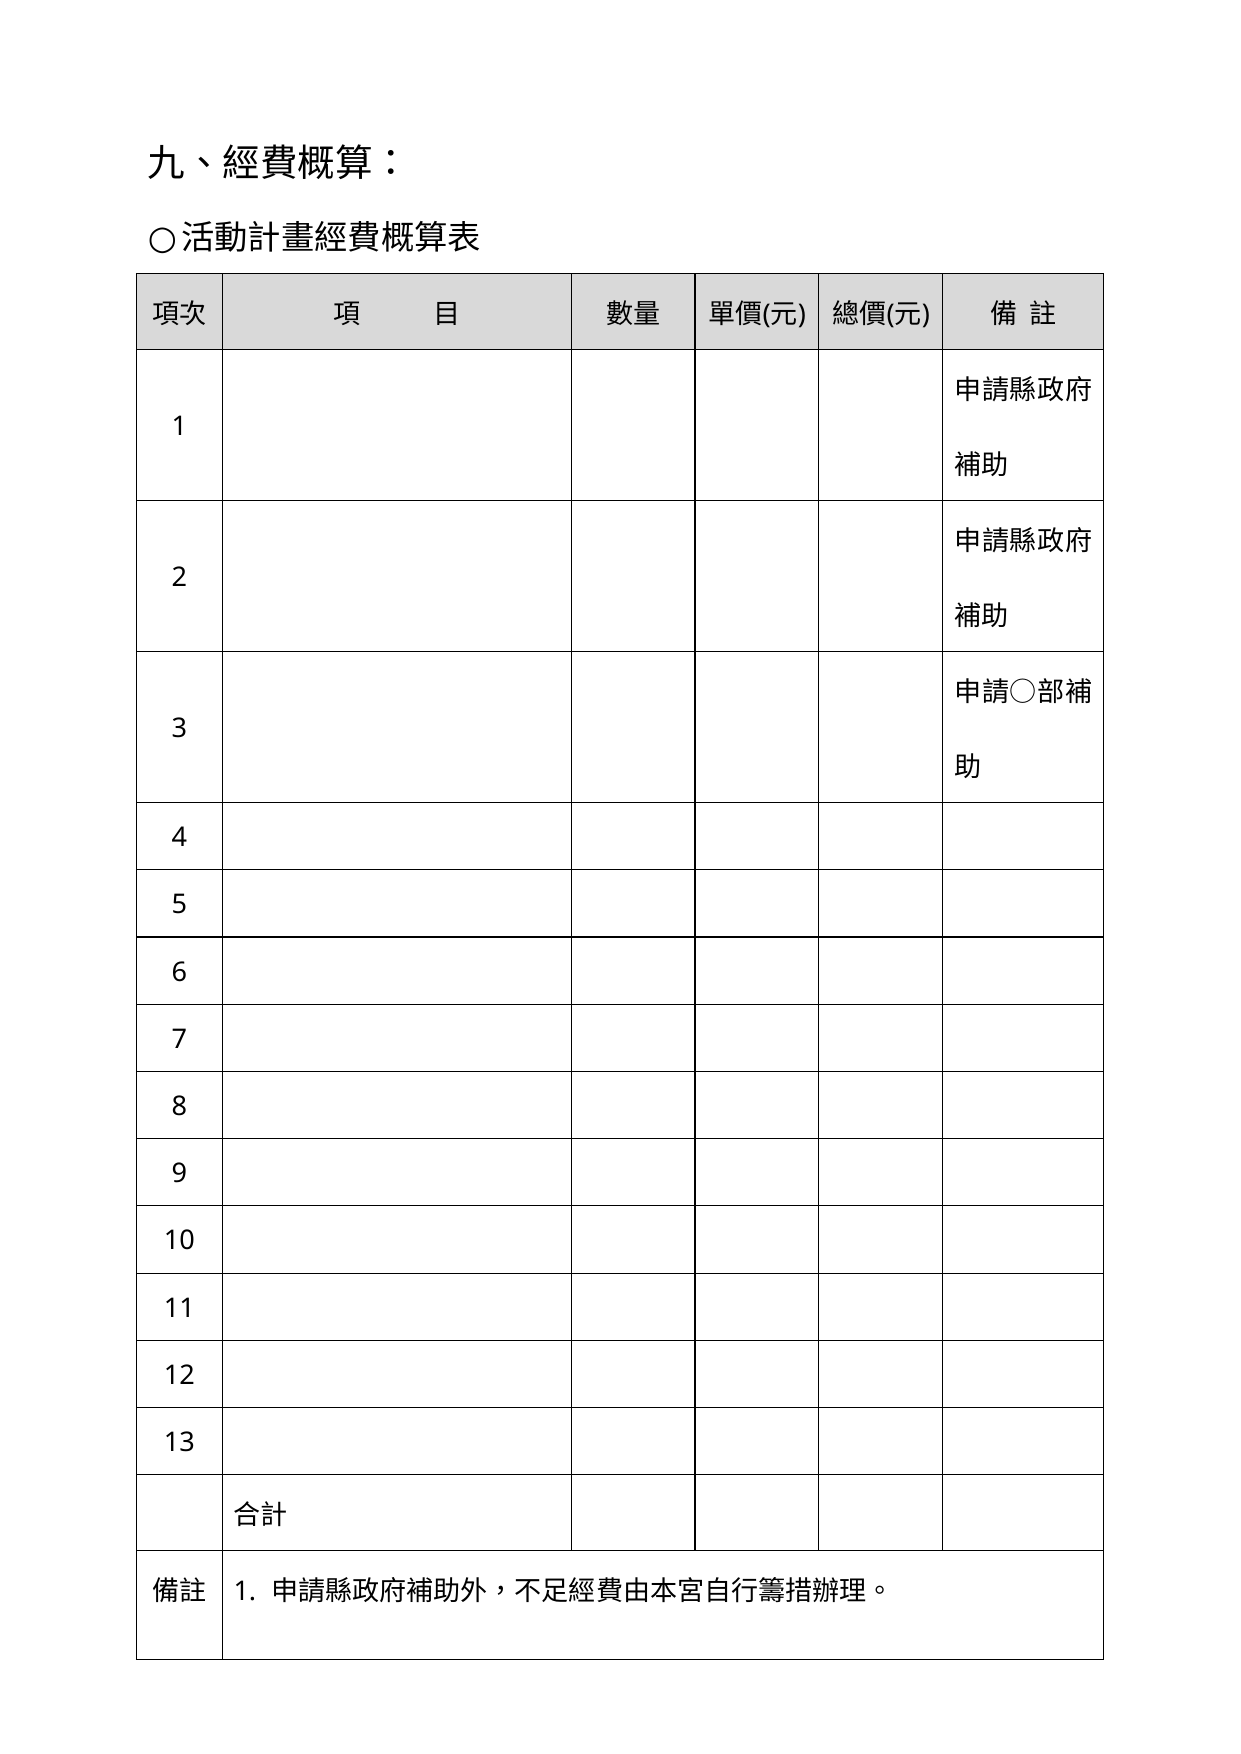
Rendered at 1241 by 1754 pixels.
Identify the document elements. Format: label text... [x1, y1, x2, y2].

table_cell [696, 652, 818, 802]
table_cell [819, 1005, 942, 1071]
table_cell [223, 870, 571, 936]
table_cell [223, 1206, 571, 1272]
table_cell [943, 870, 1103, 936]
table_cell [572, 870, 694, 936]
table_cell [572, 501, 694, 651]
table_cell [137, 1475, 222, 1550]
table_cell [572, 1341, 694, 1407]
table_header 數量 [572, 274, 694, 349]
table_cell [943, 1274, 1103, 1339]
table_cell 9 [137, 1139, 222, 1205]
table_cell [223, 1341, 571, 1407]
text ○活動計畫經費概算表 [148, 198, 1092, 273]
table_cell [943, 803, 1103, 869]
table_cell [572, 1206, 694, 1272]
table_cell 申請縣政府補助 [943, 501, 1103, 651]
table_cell [572, 1475, 694, 1550]
table_cell [696, 1341, 818, 1407]
table_cell [819, 1341, 942, 1407]
table_cell [819, 1408, 942, 1474]
table_cell [696, 803, 818, 869]
table_cell [572, 652, 694, 802]
table_cell [223, 501, 571, 651]
table_cell [696, 1072, 818, 1138]
table_cell 12 [137, 1341, 222, 1407]
table_cell [943, 1206, 1103, 1272]
table_cell [819, 1139, 942, 1205]
table_cell [223, 1274, 571, 1339]
table_cell 10 [137, 1206, 222, 1272]
table_cell [696, 1206, 818, 1272]
table_cell 6 [137, 938, 222, 1004]
table_cell [819, 870, 942, 936]
table_header 項 目 [223, 274, 571, 349]
table_cell 2 [137, 501, 222, 651]
table_cell [223, 1005, 571, 1071]
table_cell [696, 870, 818, 936]
table_cell 1 [137, 350, 222, 500]
table_cell [819, 1475, 942, 1550]
table_cell [943, 1408, 1103, 1474]
table_cell 8 [137, 1072, 222, 1138]
table_cell [572, 1274, 694, 1339]
table_header 項次 [137, 274, 222, 349]
table_cell [819, 803, 942, 869]
table_cell [943, 1341, 1103, 1407]
table_header 備 註 [943, 274, 1103, 349]
table_cell [696, 350, 818, 500]
table_cell [223, 803, 571, 869]
table_cell 申請○部補助 [943, 652, 1103, 802]
table_cell [223, 1139, 571, 1205]
table_cell 申請縣政府補助 [943, 350, 1103, 500]
table_cell 申請縣政府補助外，不足經費由本宮自行籌措辦理。 以上經費得相互勻支流用。 [223, 1551, 1103, 1659]
table_cell 合計 [223, 1475, 571, 1550]
table_cell 4 [137, 803, 222, 869]
table_cell [943, 1139, 1103, 1205]
table_cell [572, 1005, 694, 1071]
table_cell 7 [137, 1005, 222, 1071]
table_cell [572, 1408, 694, 1474]
table_cell [819, 1072, 942, 1138]
table_cell 3 [137, 652, 222, 802]
table_cell [696, 501, 818, 651]
table_cell [223, 350, 571, 500]
table_cell [819, 350, 942, 500]
table_cell [819, 501, 942, 651]
table_cell [819, 1206, 942, 1272]
table_header 總價(元) [819, 274, 942, 349]
table_cell [572, 803, 694, 869]
table_cell [223, 652, 571, 802]
table_header 單價(元) [696, 274, 818, 349]
table_cell [819, 938, 942, 1004]
table_cell [696, 1274, 818, 1339]
table_cell 備註 [137, 1551, 222, 1659]
table_cell [696, 938, 818, 1004]
table_cell [696, 1408, 818, 1474]
table_cell [943, 1475, 1103, 1550]
table_cell [696, 1005, 818, 1071]
table_cell [572, 938, 694, 1004]
table_cell [572, 1072, 694, 1138]
table_cell 11 [137, 1274, 222, 1339]
table_cell [819, 1274, 942, 1339]
table_cell [696, 1475, 818, 1550]
table_cell [572, 350, 694, 500]
table_cell [223, 1072, 571, 1138]
table_cell [943, 938, 1103, 1004]
table_cell [572, 1139, 694, 1205]
table_cell [696, 1139, 818, 1205]
text 九、經費概算： [148, 123, 1092, 198]
table_cell [943, 1005, 1103, 1071]
table_cell [223, 1408, 571, 1474]
table_cell 5 [137, 870, 222, 936]
table_cell 13 [137, 1408, 222, 1474]
table_cell [943, 1072, 1103, 1138]
table_cell [223, 938, 571, 1004]
table_cell [819, 652, 942, 802]
